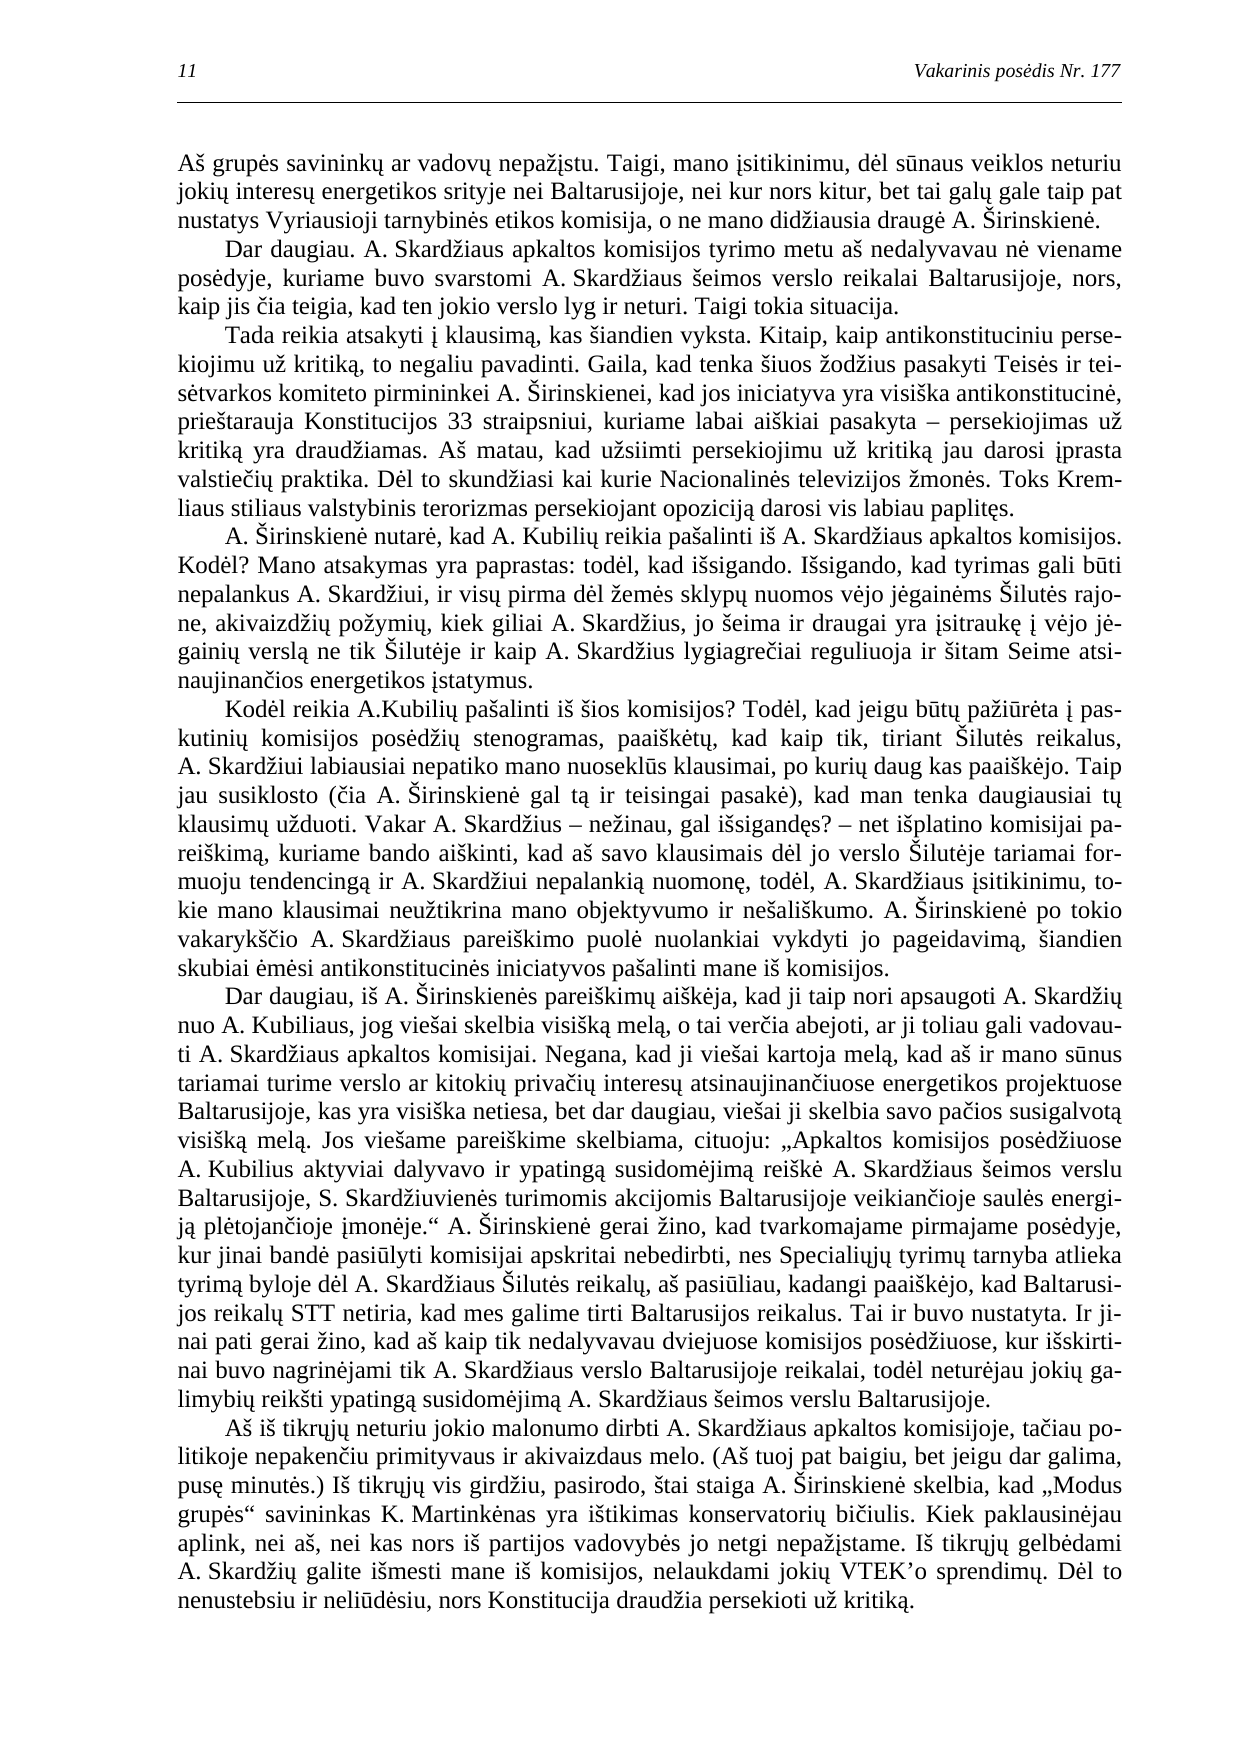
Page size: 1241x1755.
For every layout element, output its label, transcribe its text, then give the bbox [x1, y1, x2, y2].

text Ta­da rei­kia at­sa­ky­ti į klau­si­mą, kas šian­dien vyks­ta. Ki­taip, kaip an­ti­kons­ti­tu­ci­niu per­se­kio­ji­mu už kri­ti­ką, to ne­ga­liu pa­va­din­ti. Gai­la, kad ten­ka šiuos žo­džius pa­sa­ky­ti Tei­sės ir tei­sėt­var­kos ko­mi­te­to pir­mi­nin­kei A. Ši­rins­kie­nei, kad jos ini­cia­ty­va yra vi­siš­ka an­ti­kons­ti­tu­ci­nė, prieš­ta­rau­ja Kon­sti­tu­ci­jos 33 straips­niui, ku­ria­me la­bai aiš­kiai pa­sa­ky­ta – per­se­kio­ji­mas už kri­ti­ką yra drau­džia­mas. Aš ma­tau, kad už­si­im­ti per­se­kio­ji­mu už kri­ti­ką jau da­ro­si įpras­ta vals­tie­čių prak­ti­ka. Dėl to skun­džia­si kai ku­rie Na­cio­na­li­nės te­le­vi­zi­jos žmo­nės. Toks Krem­liaus sti­liaus vals­ty­bi­nis te­ro­riz­mas per­se­kio­jant opo­zi­ci­ją da­ro­si vis la­biau pa­pli­tęs. [177, 320, 1122, 521]
text Aš gru­pės sa­vi­nin­kų ar va­do­vų ne­pa­žįs­tu. Tai­gi, ma­no įsi­ti­ki­ni­mu, dėl sū­naus veik­los ne­tu­riu jo­kių in­te­re­sų ener­ge­ti­kos sri­ty­je nei Bal­ta­ru­si­jo­je, nei kur nors ki­tur, bet tai ga­lų ga­le taip pat nu­sta­tys Vy­riau­sio­ji tar­ny­bi­nės eti­kos ko­mi­si­ja, o ne ma­no di­džiau­sia drau­gė A. Ši­rins­kie­nė. [177, 148, 1122, 234]
text Aš iš tik­rų­jų ne­tu­riu jo­kio ma­lo­nu­mo dirb­ti A. Skar­džiaus ap­kal­tos ko­mi­si­jo­je, ta­čiau po­li­ti­ko­je ne­pa­ken­čiu pri­mi­ty­vaus ir aki­vaiz­daus me­lo. (Aš tuoj pat bai­giu, bet jei­gu dar ga­li­ma, pu­sę mi­nu­tės.) Iš tik­rų­jų vis gir­džiu, pa­si­ro­do, štai stai­ga A. Ši­rins­kie­nė skel­bia, kad „Mo­dus gru­pės“ sa­vi­nin­kas K. Mar­tin­kė­nas yra iš­ti­ki­mas kon­ser­va­to­rių bi­čiu­lis. Kiek pa­klau­si­nė­jau ap­link, nei aš, nei kas nors iš par­ti­jos va­do­vy­bės jo net­gi ne­pa­žįs­ta­me. Iš tik­rų­jų gel­bė­da­mi A. Skar­džių ga­li­te iš­mes­ti ma­ne iš ko­mi­si­jos, ne­lauk­da­mi jo­kių VTEKʼo spren­di­mų. Dėl to ne­nu­steb­siu ir ne­liū­dė­siu, nors Kon­sti­tu­ci­ja drau­džia per­se­kio­ti už kri­ti­ką. [177, 1413, 1122, 1614]
text Dar dau­giau, iš A. Ši­rins­kie­nės pa­reiš­ki­mų aiš­kė­ja, kad ji taip no­ri ap­sau­go­ti A. Skar­džių nuo A. Ku­bi­liaus, jog vie­šai skel­bia vi­siš­ką me­lą, o tai ver­čia abe­jo­ti, ar ji to­liau ga­li va­do­vau­ti A. Skar­džiaus ap­kal­tos ko­mi­si­jai. Ne­ga­na, kad ji vie­šai kar­to­ja me­lą, kad aš ir ma­no sū­nus ta­ria­mai tu­ri­me ver­slo ar ki­to­kių pri­va­čių in­te­re­sų at­si­nau­ji­nan­čiuo­se ener­ge­ti­kos pro­jek­tuo­se Bal­ta­ru­si­jo­je, kas yra vi­siš­ka ne­tie­sa, bet dar dau­giau, vie­šai ji skel­bia sa­vo pa­čios su­si­gal­vo­tą vi­siš­ką me­lą. Jos vie­ša­me pa­reiš­ki­me skel­bia­ma, ci­tuo­ju: „Ap­kal­tos ko­mi­si­jos po­sė­džiuo­se A. Ku­bi­lius ak­ty­viai da­ly­va­vo ir ypa­tin­gą su­si­do­mė­ji­mą reiš­kė A. Skar­džiaus šei­mos ver­slu Bal­ta­ru­si­jo­je, S. Skar­džiu­vie­nės tu­ri­mo­mis ak­ci­jo­mis Bal­ta­ru­si­jo­je vei­kian­čio­je sau­lės ener­gi­ją plė­to­jan­čio­je įmo­nė­je.“ A. Ši­rins­kie­nė ge­rai ži­no, kad tvar­ko­ma­ja­me pir­ma­ja­me po­sė­dy­je, kur ji­nai ban­dė pa­siū­ly­ti ko­mi­si­jai ap­skri­tai ne­be­dirb­ti, nes Spe­cia­lių­jų ty­ri­mų tar­ny­ba at­lie­ka ty­ri­mą by­lo­je dėl A. Skar­džiaus Ši­lu­tės rei­ka­lų, aš pa­siū­liau, ka­dan­gi pa­aiš­kė­jo, kad Bal­ta­ru­si­jos rei­ka­lų STT ne­ti­ria, kad mes ga­li­me tir­ti Bal­ta­ru­si­jos rei­ka­lus. Tai ir bu­vo nu­sta­ty­ta. Ir ji­nai pa­ti ge­rai ži­no, kad aš kaip tik ne­da­ly­va­vau dvie­juo­se ko­mi­si­jos po­sė­džiuo­se, kur iš­skir­ti­nai bu­vo nag­ri­nė­ja­mi tik A. Skar­džiaus ver­slo Bal­ta­ru­si­jo­je rei­ka­lai, to­dėl ne­tu­rė­jau jo­kių ga­li­my­bių reikš­ti ypa­tin­gą su­si­do­mė­ji­mą A. Skar­džiaus šei­mos ver­slu Bal­ta­ru­si­jo­je. [177, 981, 1122, 1413]
text A. Ši­rins­kie­nė nu­ta­rė, kad A. Ku­bi­lių rei­kia pa­ša­lin­ti iš A. Skar­džiaus ap­kal­tos ko­mi­si­jos. Ko­dėl? Ma­no at­sa­ky­mas yra pa­pras­tas: to­dėl, kad iš­si­gan­do. Iš­si­gan­do, kad ty­ri­mas ga­li bū­ti ne­pa­lan­kus A. Skar­džiui, ir vi­sų pir­ma dėl že­mės skly­pų nuo­mos vė­jo jė­gai­nėms Ši­lu­tės ra­jo­ne, aki­vaiz­džių po­žy­mių, kiek gi­liai A. Skar­džius, jo šei­ma ir drau­gai yra įsi­trau­kę į vė­jo jė­gai­nių ver­slą ne tik Ši­lu­tė­je ir kaip A. Skar­džius ly­gia­gre­čiai re­gu­liuo­ja ir ši­tam Sei­me at­si­nau­ji­nan­čios ener­ge­ti­kos įsta­ty­mus. [177, 521, 1122, 694]
text Dar dau­giau. A. Skar­džiaus ap­kal­tos ko­mi­si­jos ty­ri­mo me­tu aš ne­da­ly­va­vau nė vie­na­me po­sė­dy­je, ku­ria­me bu­vo svars­to­mi A. Skar­džiaus šei­mos ver­slo rei­ka­lai Bal­ta­ru­si­jo­je, nors, kaip jis čia tei­gia, kad ten jo­kio ver­slo lyg ir ne­tu­ri. Tai­gi to­kia si­tu­a­ci­ja. [177, 234, 1122, 320]
text Ko­dėl rei­kia A.Ku­bi­lių pa­ša­lin­ti iš šios ko­mi­si­jos? To­dėl, kad jei­gu bū­tų pa­žiū­rė­ta į pas­ku­ti­nių ko­mi­si­jos po­sė­džių ste­nog­ra­mas, pa­aiš­kė­tų, kad kaip tik, ti­riant Ši­lu­tės rei­ka­lus, A. Skar­džiui la­biau­siai ne­pa­ti­ko ma­no nuo­sek­lūs klau­si­mai, po ku­rių daug kas pa­aiš­kė­jo. Taip jau su­si­klos­to (čia A. Ši­rins­kie­nė gal tą ir tei­sin­gai pa­sa­kė), kad man ten­ka dau­giau­siai tų klau­si­mų už­duo­ti. Va­kar A. Skar­džius – ne­ži­nau, gal iš­si­gan­dęs? – net iš­pla­ti­no ko­mi­si­jai pa­reiš­ki­mą, ku­ria­me ban­do aiš­kin­ti, kad aš sa­vo klau­si­mais dėl jo ver­slo Ši­lu­tė­je ta­ria­mai for­muo­ju ten­den­cin­gą ir A. Skar­džiui ne­pa­lan­kią nuo­mo­nę, to­dėl, A. Skar­džiaus įsi­ti­ki­ni­mu, to­kie ma­no klau­si­mai ne­už­tik­ri­na ma­no ob­jek­ty­vu­mo ir ne­ša­liš­ku­mo. A. Ši­rins­kie­nė po to­kio va­ka­rykš­čio A. Skar­džiaus pa­reiš­ki­mo puo­lė nuo­lan­kiai vyk­dy­ti jo pa­gei­da­vi­mą, šian­dien sku­biai ėmė­si an­ti­kons­ti­tu­ci­nės ini­cia­ty­vos pa­ša­lin­ti ma­ne iš ko­mi­si­jos. [177, 694, 1122, 981]
